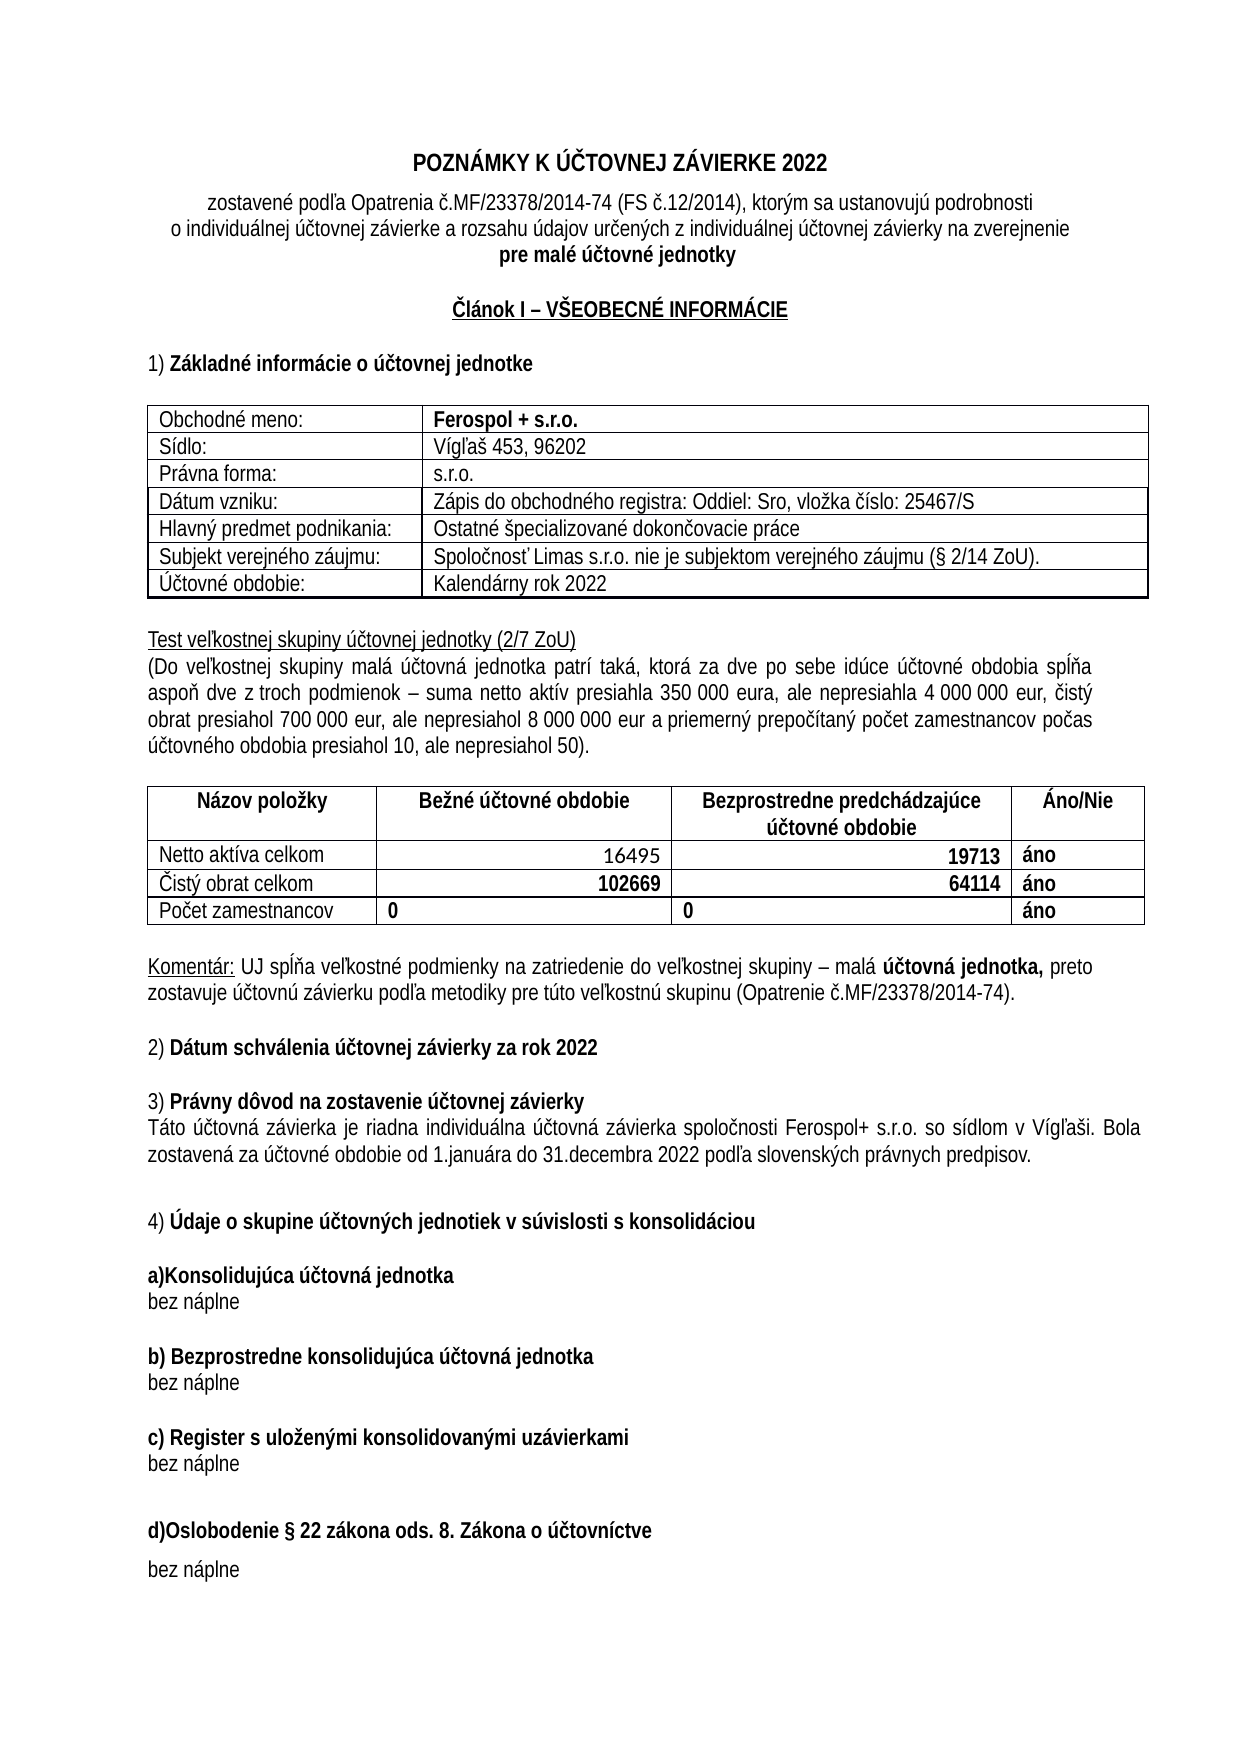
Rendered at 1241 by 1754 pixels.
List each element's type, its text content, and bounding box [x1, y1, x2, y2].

text zostavené podľa Opatrenia č.MF/23378/2014-74 (FS č.12/2014), ktorým sa ustanovujú podrobnosti o individuálnej účtovnej závierke a rozsahu údajov určených z individuálnej účtovnej závierky na zverejnenie [148, 189, 1093, 241]
text d)Oslobodenie § 22 zákona ods. 8. Zákona o účtovníctve [148, 1517, 1142, 1543]
text 1) Základné informácie o účtovnej jednotke [148, 350, 1093, 377]
table_cell 102669 [377, 870, 671, 896]
table_cell Netto aktíva celkom [148, 841, 376, 869]
text Článok I – VŠEOBECNÉ INFORMÁCIE [148, 296, 1093, 322]
table_cell Zápis do obchodného registra: Oddiel: Sro, vložka číslo: 25467/S [423, 488, 1147, 514]
text 2) Dátum schválenia účtovnej závierky za rok 2022 [148, 1034, 1093, 1060]
text (Do veľkostnej skupiny malá účtovná jednotka patrí taká, ktorá za dve po sebe idúce účtovné obdobia spĺňa aspoň dve z troch podmienok – suma netto aktív presiahla 350 000 eura, ale nepresiahla 4 000 000 eur, čistý obrat presiahol 700 000 eur, ale nepresiahol 8 000 000 eur a priemerný prepočítaný počet zamestnancov počas účtovného obdobia presiahol 10, ale nepresiahol 50). [148, 653, 1093, 758]
text c) Register s uloženými konsolidovanými uzávierkami [148, 1423, 1141, 1450]
text pre malé účtovné jednotky [148, 241, 1093, 268]
text b) Bezprostredne konsolidujúca účtovná jednotka [148, 1343, 1141, 1369]
text 4) Údaje o skupine účtovných jednotiek v súvislosti s konsolidáciou [148, 1208, 1093, 1234]
text 3) Právny dôvod na zostavenie účtovnej závierky [148, 1088, 1141, 1114]
table_cell Hlavný predmet podnikania: [149, 515, 421, 542]
table_cell 19713 [672, 841, 1011, 869]
text POZNÁMKY K ÚČTOVNEJ ZÁVIERKE 2022 [148, 148, 1093, 176]
table_cell 0 [672, 898, 1011, 924]
table_cell 0 [377, 898, 671, 924]
table_cell Kalendárny rok 2022 [423, 570, 1147, 596]
table_header Bezprostredne predchádzajúce účtovné obdobie [672, 787, 1011, 840]
text bez náplne [148, 1450, 1141, 1476]
table_cell s.r.o. [423, 460, 1148, 487]
table_cell 16495 [377, 841, 671, 869]
table_cell Ostatné špecializované dokončovacie práce [423, 515, 1147, 542]
table_header Obchodné meno: [148, 406, 422, 432]
table_header Áno/Nie [1012, 787, 1144, 840]
table_cell Dátum vzniku: [149, 488, 421, 514]
table_cell Subjekt verejného záujmu: [149, 543, 421, 569]
table_header Bežné účtovné obdobie [377, 787, 671, 840]
table_cell Spoločnosť Limas s.r.o. nie je subjektom verejného záujmu (§ 2/14 ZoU). [423, 543, 1147, 569]
table_cell 64114 [672, 870, 1011, 896]
table_cell Sídlo: [148, 433, 422, 459]
text bez náplne [148, 1369, 1141, 1395]
table_cell Vígľaš 453, 96202 [423, 433, 1148, 459]
table_cell áno [1012, 898, 1144, 924]
text Test veľkostnej skupiny účtovnej jednotky (2/7 ZoU) [148, 626, 1137, 653]
text a)Konsolidujúca účtovná jednotka [148, 1262, 1141, 1288]
text bez náplne [148, 1556, 1142, 1582]
text Komentár: UJ spĺňa veľkostné podmienky na zatriedenie do veľkostnej skupiny – malá účtovná jednotka, preto zostavuje účtovnú závierku podľa metodiky pre túto veľkostnú skupinu (Opatrenie č.MF/23378/2014-74). [148, 953, 1093, 1006]
table_header Ferospol + s.r.o. [423, 406, 1148, 432]
table_header Názov položky [148, 787, 376, 840]
table_cell Počet zamestnancov [148, 898, 376, 924]
table_cell áno [1012, 870, 1144, 896]
text bez náplne [148, 1288, 1141, 1315]
text Táto účtovná závierka je riadna individuálna účtovná závierka spoločnosti Ferospol+ s.r.o. so sídlom v Vígľaši. Bola zostavená za účtovné obdobie od 1.januára do 31.decembra 2022 podľa slovenských právnych predpisov. [148, 1114, 1141, 1167]
table_cell Účtovné obdobie: [149, 570, 421, 596]
table_cell Právna forma: [148, 460, 422, 487]
table_cell Čistý obrat celkom [148, 870, 376, 896]
table_cell áno [1012, 841, 1144, 869]
